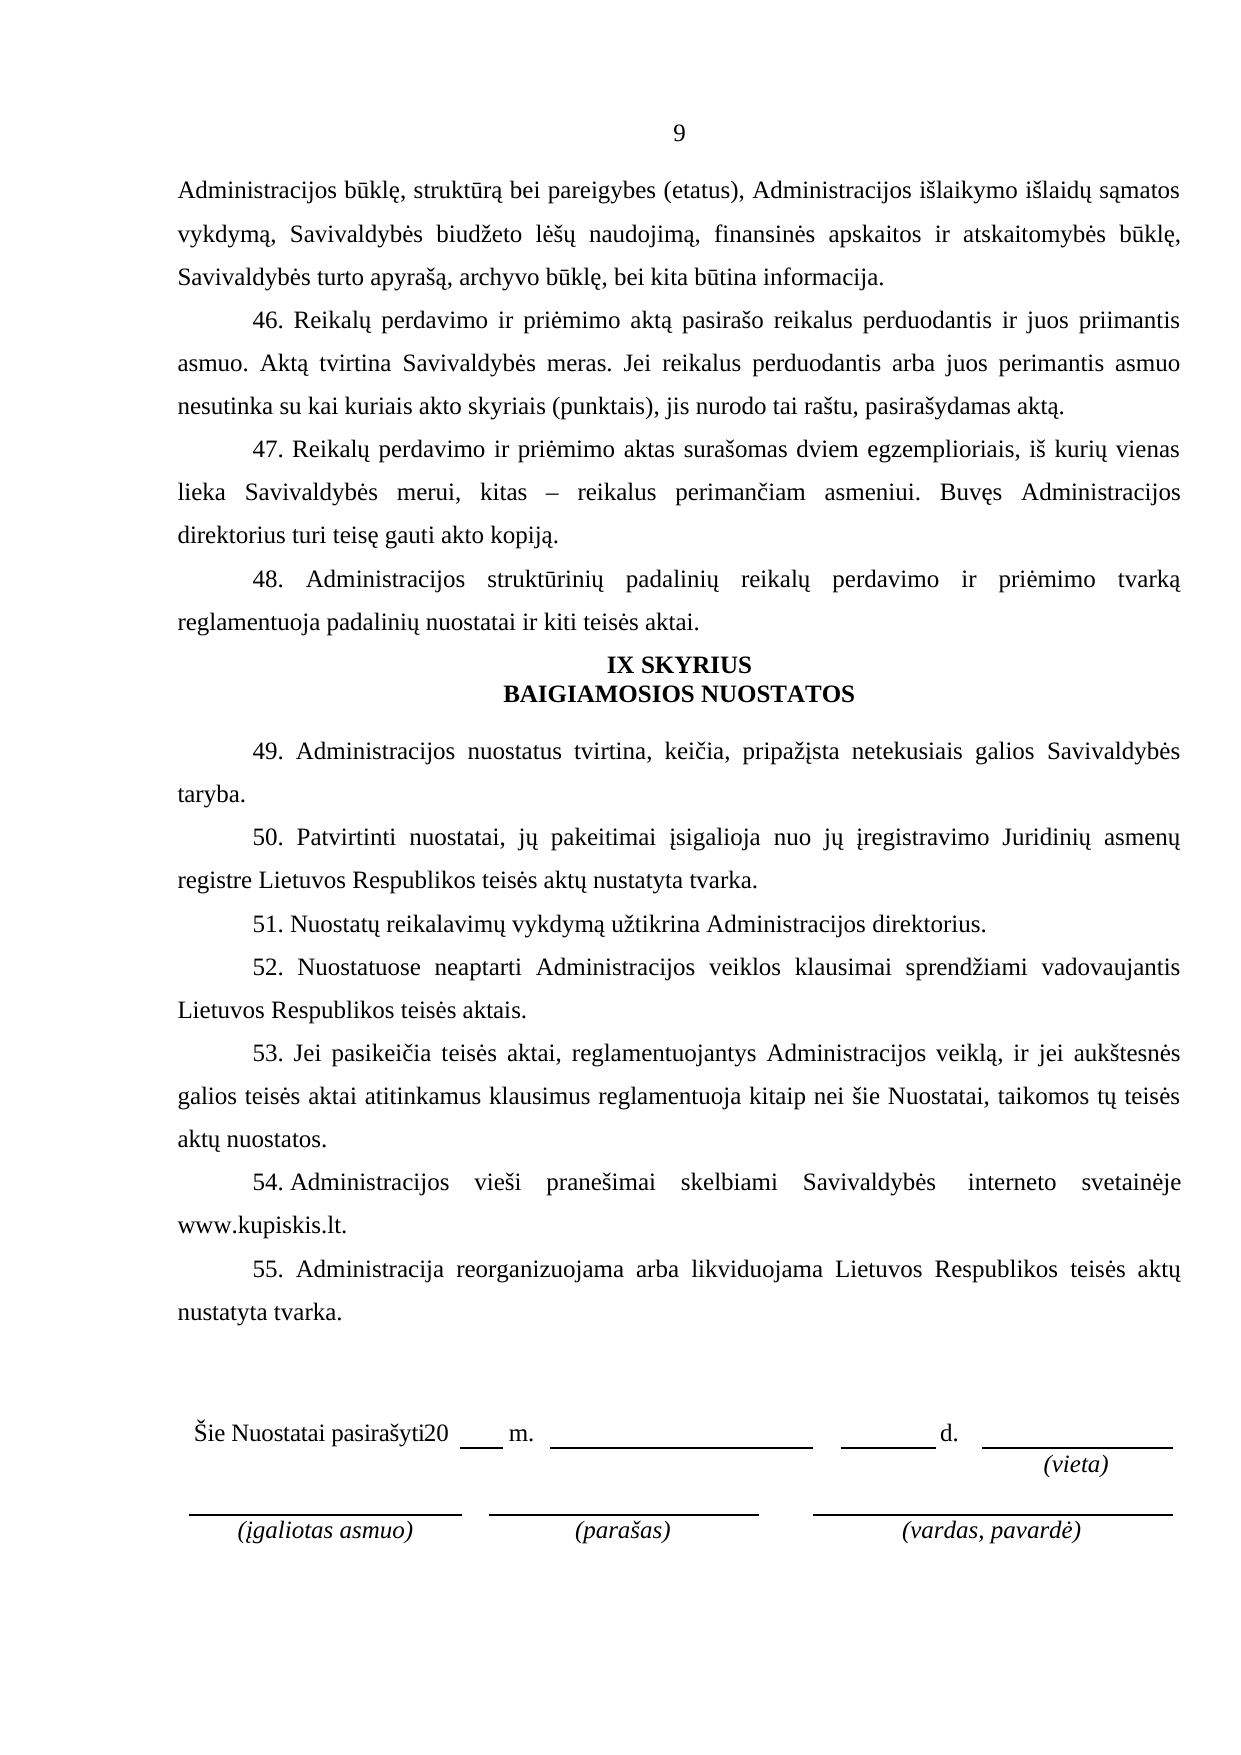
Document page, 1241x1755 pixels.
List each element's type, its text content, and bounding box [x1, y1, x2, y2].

table_header Šie Nuostatai pasirašyti [189, 1412, 418, 1447]
table_cell [936, 1447, 982, 1478]
table_cell [462, 1478, 488, 1513]
table_cell [841, 1544, 936, 1573]
table_cell [189, 1447, 418, 1478]
text 47. Reikalų perdavimo ir priėmimo aktas surašomas dviem egzemplioriais, iš kurių vienas lieka Savivaldybės merui, kitas – reikalus perimančiam asmeniui. Buvęs Administracijos direktorius turi teisę gauti akto kopiją. [177, 434, 1181, 549]
text 46. Reikalų perdavimo ir priėmimo aktą pasirašo reikalus perduodantis ir juos priimantis asmuo. Aktą tvirtina Savivaldybės meras. Jei reikalus perduodantis arba juos perimantis asmuo nesutinka su kai kuriais akto skyriais (punktais), jis nurodo tai raštu, pasirašydamas aktą. [177, 305, 1181, 420]
table_cell [936, 1544, 982, 1573]
table_cell [462, 1514, 488, 1544]
text 48. Administracijos struktūrinių padalinių reikalų perdavimo ir priėmimo tvarką reglamentuoja padalinių nuostatai ir kiti teisės aktai. [177, 564, 1181, 636]
table_header 20 [418, 1412, 460, 1447]
text 53. Jei pasikeičia teisės aktai, reglamentuojantys Administracijos veiklą, ir jei aukštesnės galios teisės aktai atitinkamus klausimus reglamentuoja kitaip nei šie Nuostatai, taikomos tų teisės aktų nuostatos. [177, 1038, 1181, 1153]
table_header [460, 1412, 503, 1447]
table_header m. [503, 1412, 550, 1447]
table_cell (parašas) [489, 1516, 759, 1544]
text BAIGIAMOSIOS NUOSTATOS [177, 679, 1181, 707]
table_cell (vieta) [982, 1449, 1172, 1478]
table_header [550, 1412, 813, 1447]
table_cell [813, 1478, 1172, 1513]
table_cell [189, 1478, 462, 1513]
table_cell [503, 1544, 550, 1573]
table_cell [550, 1544, 759, 1573]
table_cell [489, 1544, 503, 1573]
text 54. Administracijos vieši pranešimai skelbiami Savivaldybės interneto svetainėje www.kupiskis.lt. [177, 1167, 1181, 1239]
text 50. Patvirtinti nuostatai, jų pakeitimai įsigalioja nuo jų įregistravimo Juridinių asmenų registre Lietuvos Respublikos teisės aktų nustatyta tvarka. [177, 822, 1181, 894]
text 51. Nuostatų reikalavimų vykdymą užtikrina Administracijos direktorius. [177, 909, 1181, 937]
table_cell [418, 1447, 460, 1478]
text Administracijos būklę, struktūrą bei pareigybes (etatus), Administracijos išlaikymo išlaidų sąmatos vykdymą, Savivaldybės biudžeto lėšų naudojimą, finansinės apskaitos ir atskaitomybės būklę, Savivaldybės turto apyrašą, archyvo būklę, bei kita būtina informacija. [177, 176, 1181, 291]
table_cell [460, 1449, 503, 1478]
table_header [841, 1412, 936, 1447]
table_cell [759, 1478, 813, 1513]
table_cell (vardas, pavardė) [813, 1516, 1172, 1544]
table_cell [462, 1544, 488, 1573]
table_header d. [936, 1412, 982, 1447]
table_cell (įgaliotas asmuo) [189, 1516, 462, 1544]
text 52. Nuostatuose neaptarti Administracijos veiklos klausimai sprendžiami vadovaujantis Lietuvos Respublikos teisės aktais. [177, 952, 1181, 1024]
table_cell [550, 1449, 813, 1478]
table_cell [813, 1544, 841, 1573]
table_cell [418, 1544, 460, 1573]
table_header [813, 1412, 841, 1447]
table_cell [759, 1514, 813, 1544]
table_cell [503, 1447, 550, 1478]
table_cell [189, 1544, 418, 1573]
table_cell [489, 1478, 759, 1513]
text IX SKYRIUS [177, 650, 1181, 679]
text 55. Administracija reorganizuojama arba likviduojama Lietuvos Respublikos teisės aktų nustatyta tvarka. [177, 1254, 1181, 1326]
table_cell [759, 1544, 813, 1573]
text 49. Administracijos nuostatus tvirtina, keičia, pripažįsta netekusiais galios Savivaldybės taryba. [177, 736, 1181, 808]
table_cell [813, 1447, 841, 1478]
table_cell [982, 1544, 1172, 1573]
table_header [982, 1412, 1172, 1447]
table_cell [841, 1449, 936, 1478]
